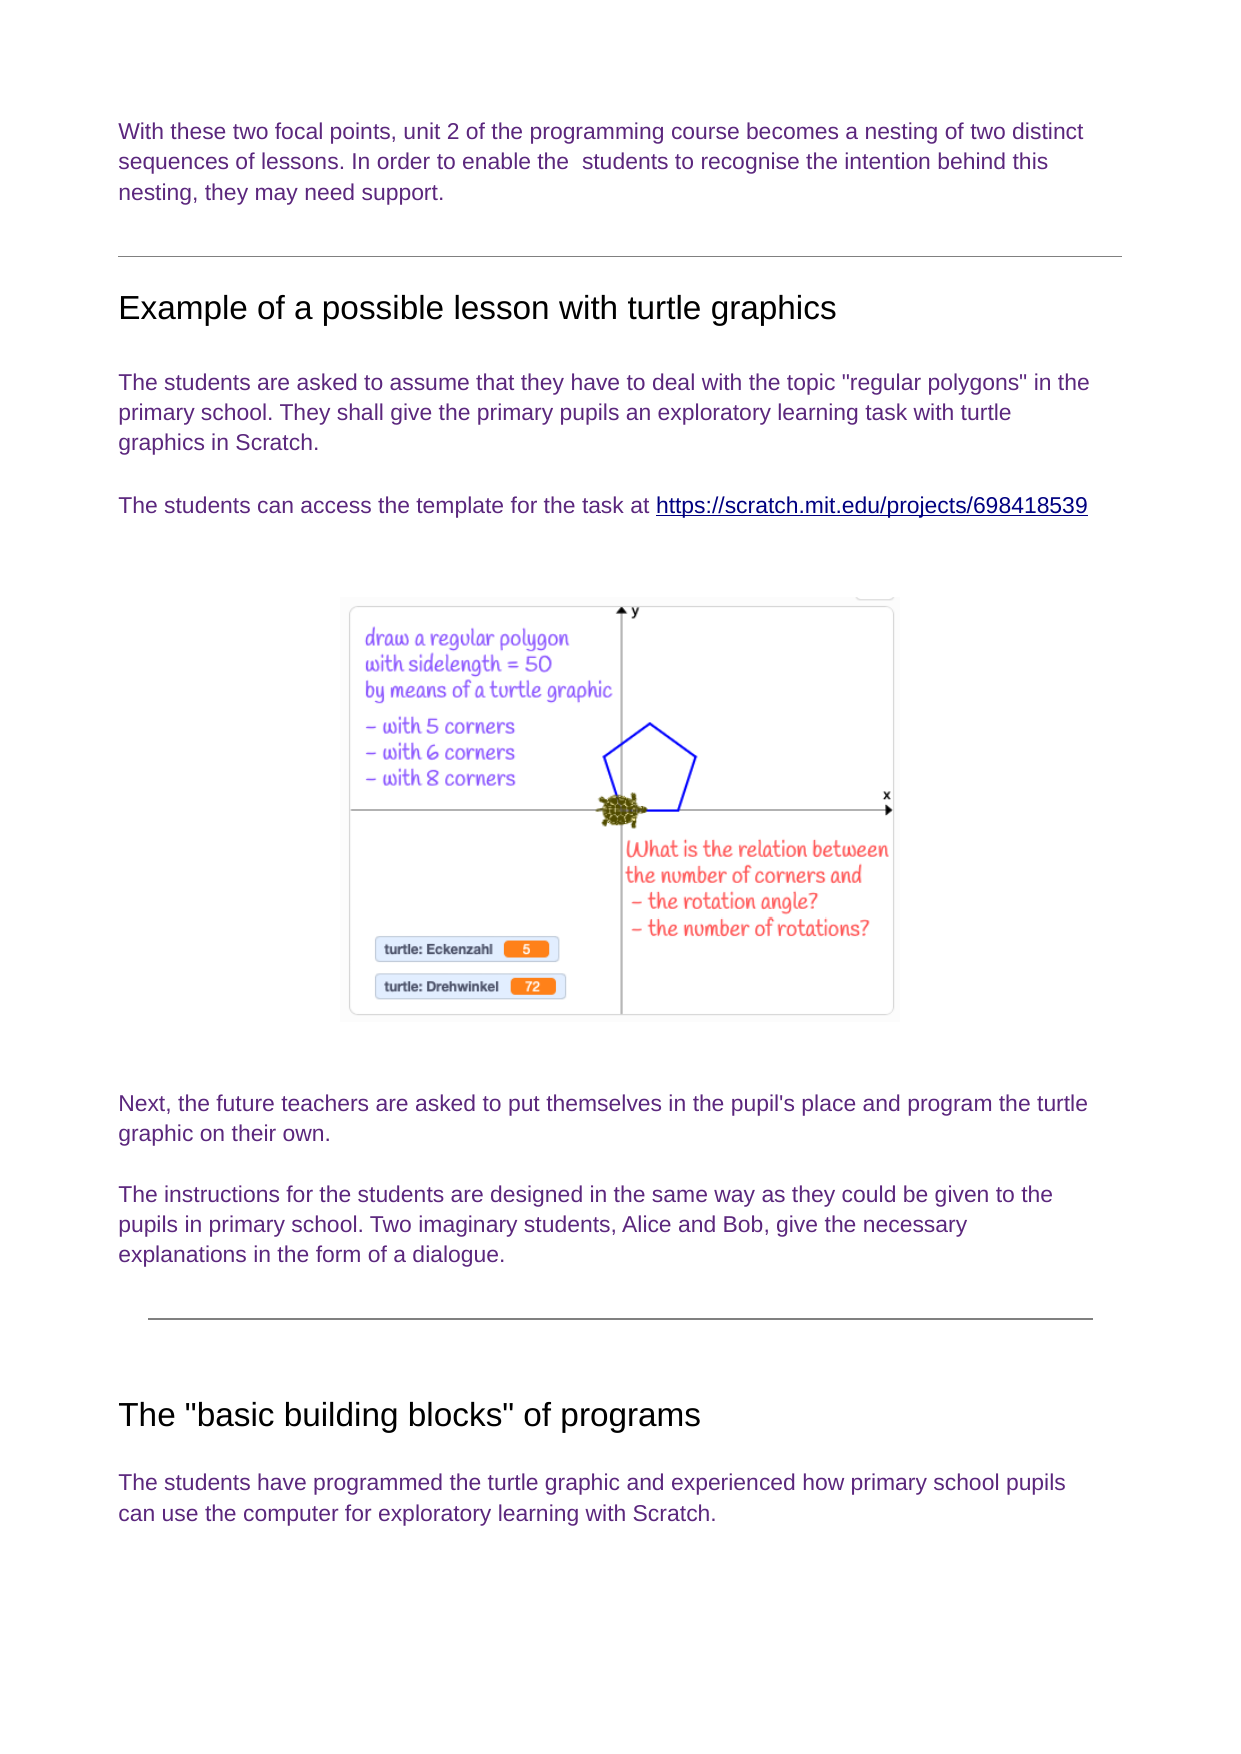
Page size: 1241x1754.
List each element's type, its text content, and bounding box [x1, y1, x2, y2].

text The students can access the template for the task at https://scratch.mit.edu/projects/698418539 [118, 489, 1093, 521]
text The "basic building blocks" of programs [118, 1395, 1093, 1433]
text The students are asked to assume that they have to deal with the topic "regular polygons" in the primary school. They shall give the primary pupils an exploratory learning task with turtle graphics in Scratch. [118, 368, 1093, 455]
text Next, the future teachers are asked to put themselves in the pupil's place and program the turtle graphic on their own. [118, 1090, 1093, 1146]
text The instructions for the students are designed in the same way as they could be given to the pupils in primary school. Two imaginary students, Alice and Bob, give the necessary explanations in the form of a dialogue. [118, 1181, 1093, 1267]
text The students have programmed the turtle graphic and experienced how primary school pupils can use the computer for exploratory learning with Scratch. [118, 1469, 1093, 1526]
text With these two focal points, unit 2 of the programming course becomes a nesting of two distinct sequences of lessons. In order to enable the students to recognise the intention behind this nesting, they may need support. [118, 118, 1122, 205]
picture [340, 597, 901, 1022]
text Example of a possible lesson with turtle graphics [118, 288, 1093, 327]
